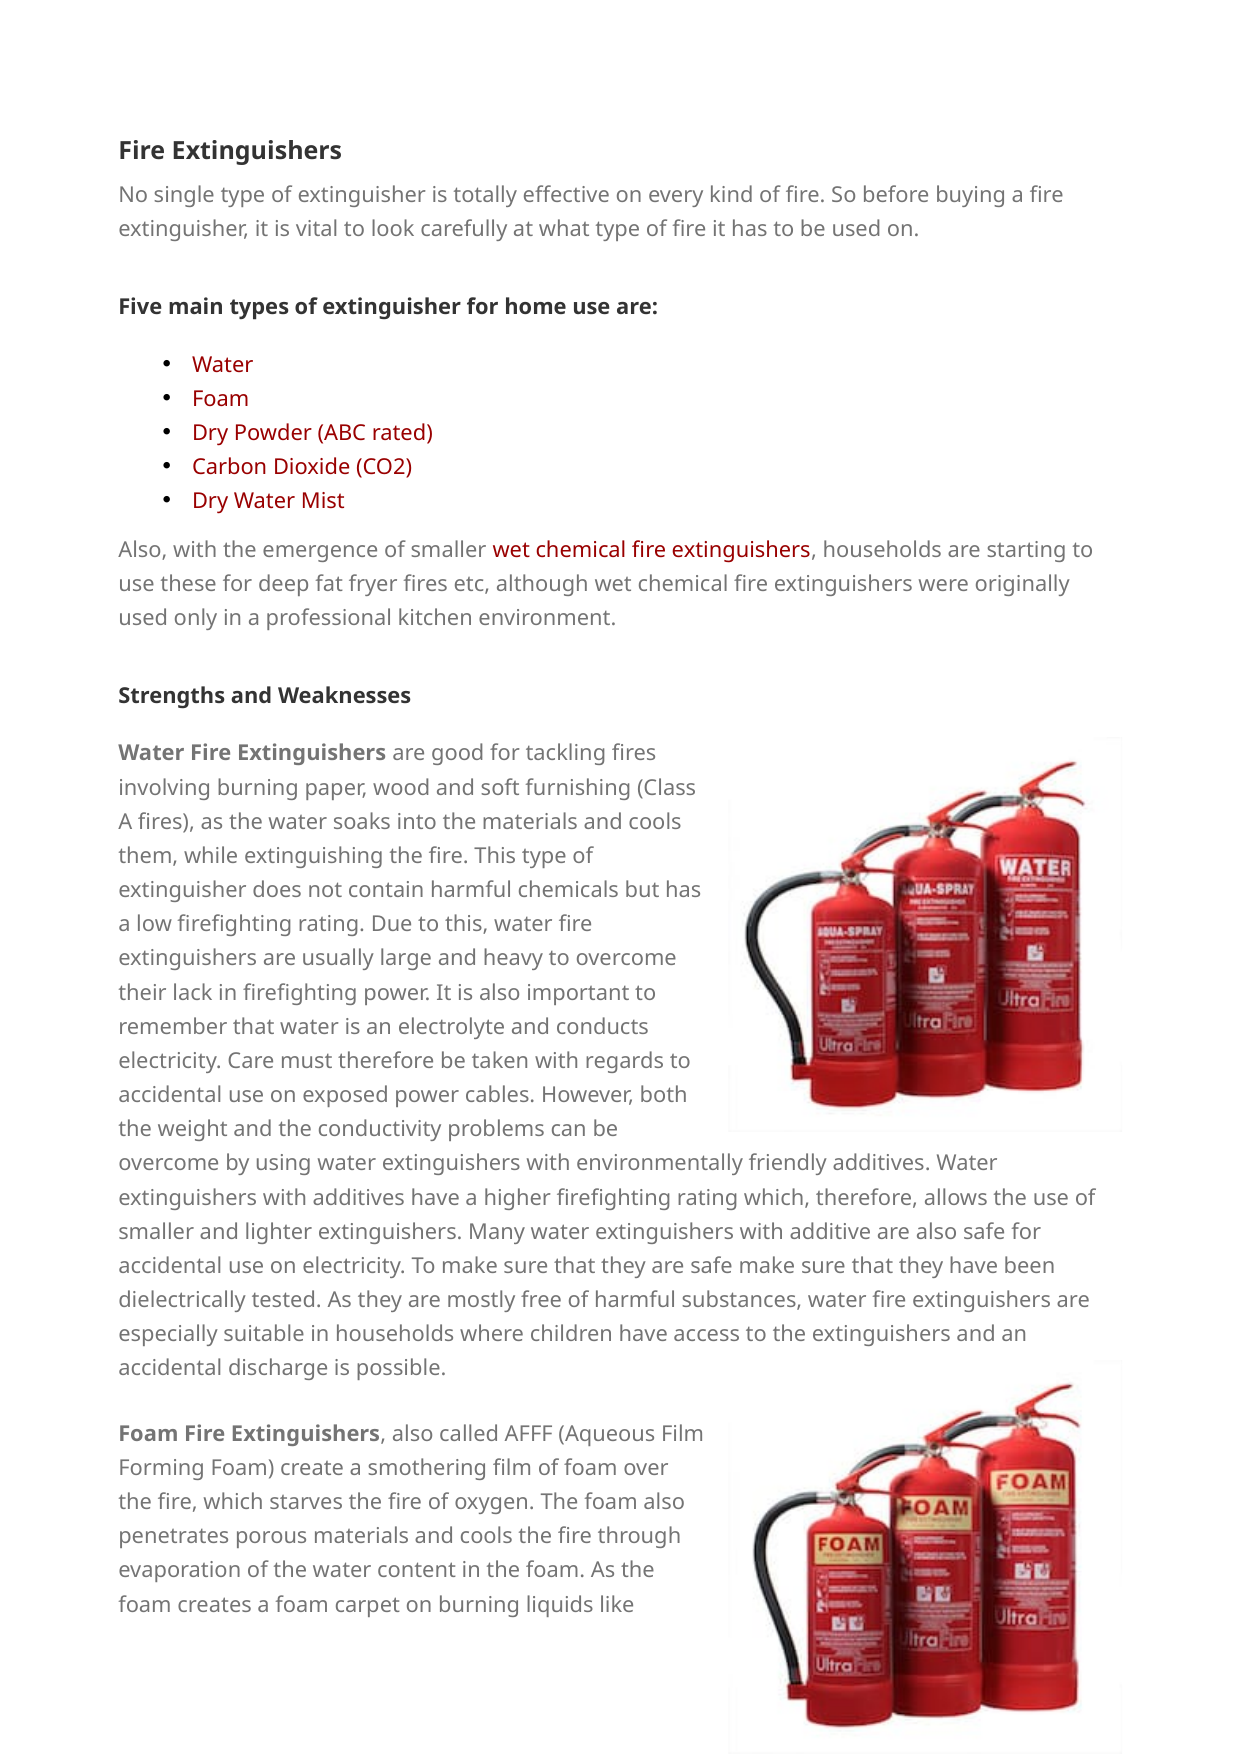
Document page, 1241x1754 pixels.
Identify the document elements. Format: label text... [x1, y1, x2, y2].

list Foam [162, 383, 1122, 412]
subtitle Strengths and Weaknesses [118, 680, 1122, 710]
text No single type of extinguisher is totally effective on every kind of fire. So before buying a fire extinguisher, it is vital to look carefully at what type of fire it has to be used on. [118, 179, 1122, 243]
list Water [162, 348, 1122, 378]
text Also, with the emergence of smaller wet chemical fire extinguishers, households are starting to use these for deep fat fryer fires etc, although wet chemical fire extinguishers were originally used only in a professional kitchen environment. [118, 534, 1122, 632]
picture [728, 1360, 1123, 1754]
text Foam Fire Extinguishers, also called AFFF (Aqueous Film Forming Foam) create a smothering film of foam over the fire, which starves the fire of oxygen. The foam also penetrates porous materials and cools the fire through evaporation of the water content in the foam. As the foam creates a foam carpet on burning liquids like [118, 1418, 728, 1618]
subtitle Fire Extinguishers [118, 133, 1122, 167]
list Dry Water Mist [162, 485, 1122, 515]
picture [728, 737, 1123, 1132]
subtitle Five main types of extinguisher for home use are: [118, 291, 1122, 321]
text Water Fire Extinguishers are good for tackling fires involving burning paper, wood and soft furnishing (Class A fires), as the water soaks into the materials and cools them, while extinguishing the fire. This type of extinguisher does not contain harmful chemicals but has a low firefighting rating. Due to this, water fire extinguishers are usually large and heavy to overcome their lack in firefighting power. It is also important to remember that water is an electrolyte and conducts electricity. Care must therefore be taken with regards to accidental use on exposed power cables. However, both the weight and the conductivity problems can be overcome by using water extinguishers with environmentally friendly additives. Water extinguishers with additives have a higher firefighting rating which, therefore, allows the use of smaller and lighter extinguishers. Many water extinguishers with additive are also safe for accidental use on electricity. To make sure that they are safe make sure that they have been dielectrically tested. As they are mostly free of harmful substances, water fire extinguishers are especially suitable in households where children have access to the extinguishers and an accidental discharge is possible. [118, 737, 1122, 1382]
list Dry Powder (ABC rated) [162, 417, 1122, 447]
list Carbon Dioxide (CO2) [162, 451, 1122, 481]
